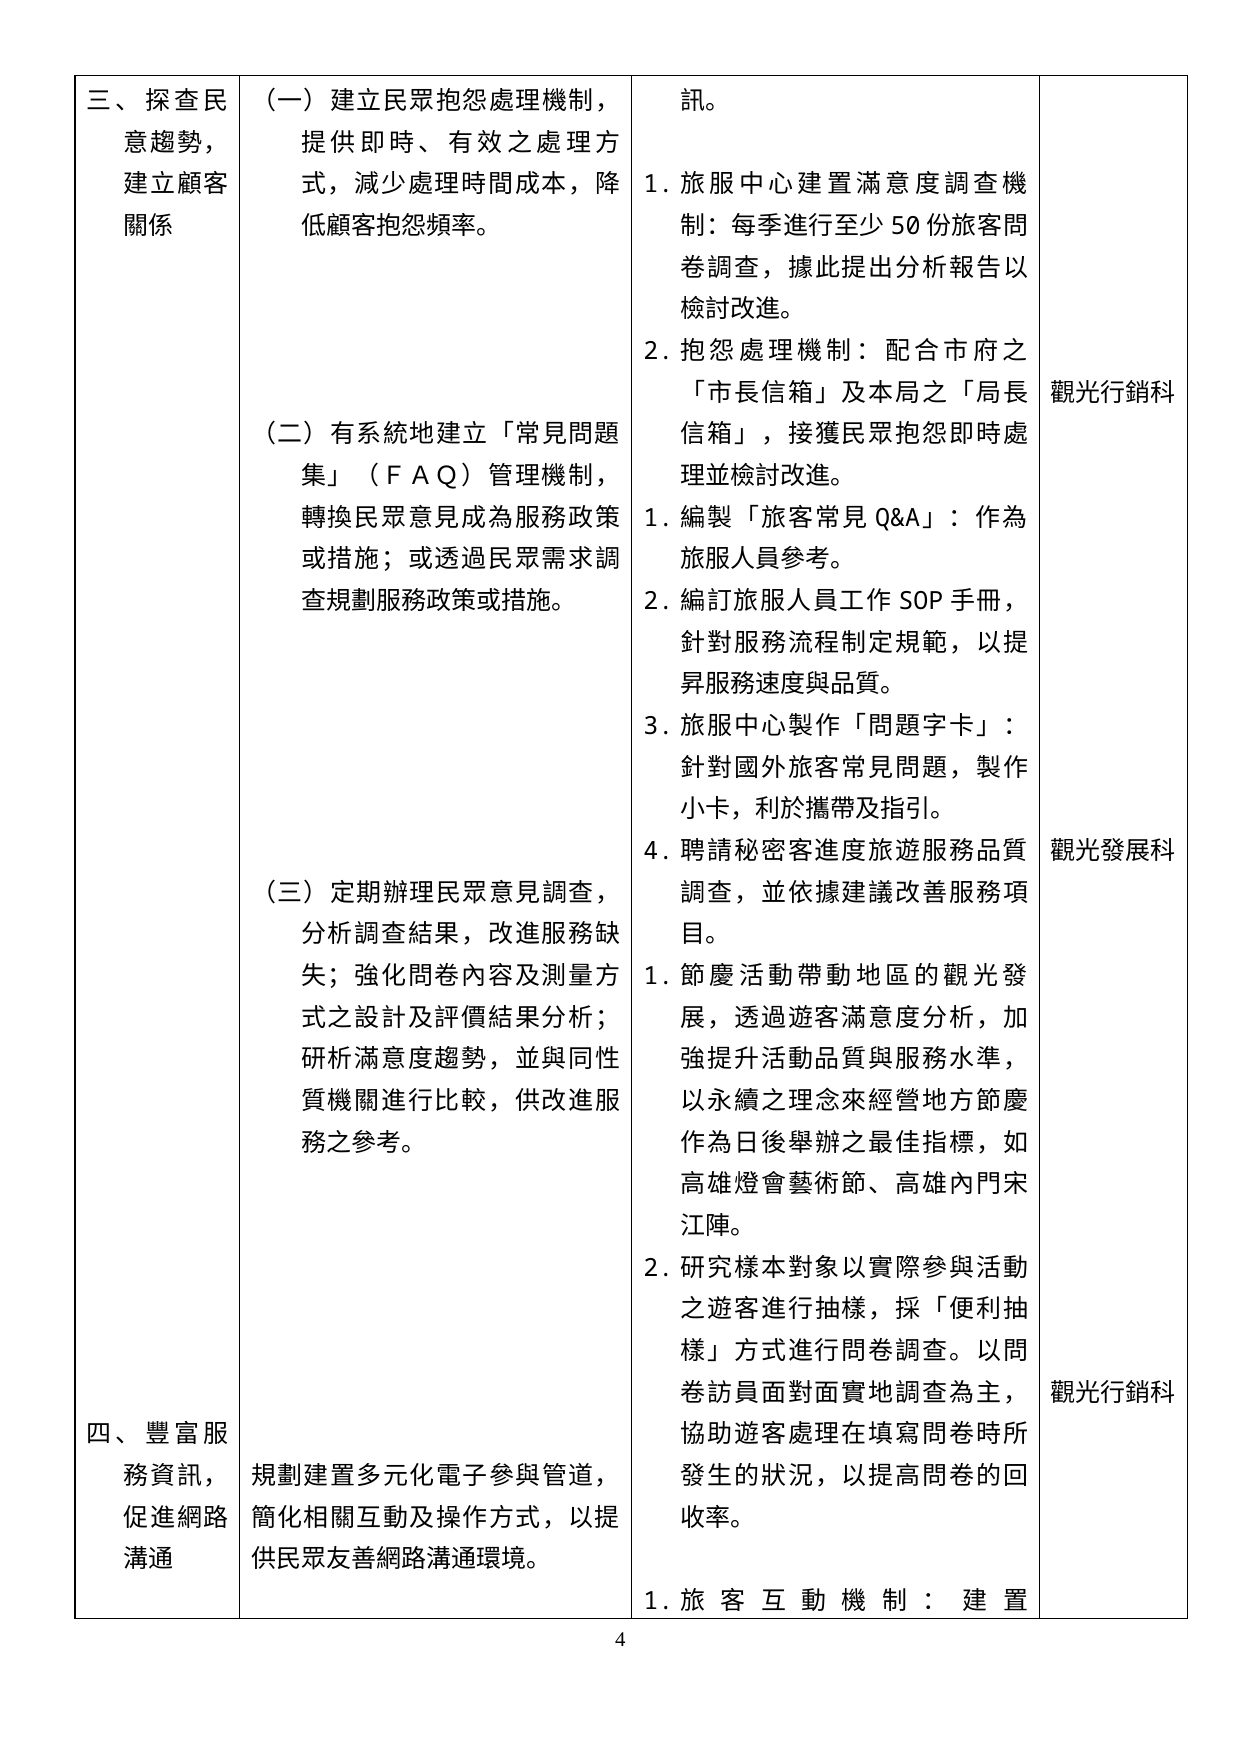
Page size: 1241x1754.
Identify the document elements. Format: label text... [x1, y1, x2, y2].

table_cell （一）建立民眾抱怨處理機制，提供即時、有效之處理方式，減少處理時間成本，降低顧客抱怨頻率。 （二）有系統地建立「常見問題集」（ＦＡＱ）管理機制，轉換民眾意見成為服務政策或措施；或透過民眾需求調查規劃服務政策或措施。 （三）定期辦理民眾意見調查，分析調查結果，改進服務缺失；強化問卷內容及測量方式之設計及評價結果分析；研析滿意度趨勢，並與同性質機關進行比較，供改進服務之參考。 規劃建置多元化電子參與管道，簡化相關互動及操作方式，以提供民眾友善網路溝通環境。 [240, 76, 631, 1618]
table_cell 觀光行銷科 觀光發展科 觀光行銷科 [1040, 76, 1187, 1618]
table_cell 建置全國統一識別標誌「i」之服務中心，方便外地民眾辨識，提供民眾便利之服務場所；每月維持設備正常運作，並提出設備維修報告。後與民間店家配合成立「類i-center」擴大服務範圍，成效良好。 旅服中心辦理服務人員教育訓練，加強服務人員對服務內容熟悉度與各項旅遊服務項目（如老花眼鏡、免費上網查詢、緊急文件傳真、郵寄明信片等），提供民眾專業旅遊諮詢服務。 每月填報自我評鑑表及督導考核表，持續檢討改進。 每年辦理旅遊服務督考作業，以提昇本市服務品質。 推動高雄四季逍遙遊活動及獎勵旅行社開發本市重建區套裝遊程計畫。設置洽詢專線提供民眾諮詢服務(活動訊息及報名辦法)，並協助各項申辦程序。 活動宣導：透過多元傳播媒體(包含文宣、電子、影音等)，傳遞政府服務資訊；另以網際網路結合行動載具、或運用在地廣播電台、電視台等、大眾傳播媒體強化行銷成效。 提供(i-Taiwan免費上網)服務：動物園區依「行政院及所屬機關(構)辦理無線上網服務永續發展作業原則」提供(i-Taiwan免費上網)服務。 設置電子購票系統：入口以一卡通購買門票，不需另外再排隊買票，可加快入園速度。 透過多元傳播媒體強化行銷：善用高雄市政府入口網站、高雄市政府觀光局及壽山動物園網站，並透過多元傳播媒體(包含文宣、電子、影音等)，傳遞服務資訊；或以網際網路結合行動載具、運用在地廣播電台、電視台跑馬燈等、大眾傳播媒體強化行銷成效。 經常與企業界、團體合作或聯合舉辦活動。 於服務中心設置「動物園信箱」提供民眾直接溝通管道。隨時將民眾意見，納入施政建議之參考。 動物園管理中心亦於網路建置「常見問題集」提供民眾參考。並持續將民眾意見及回應內容整理置於機關網站。 透過「壽山動物園APP」服務，讓遊客使用智慧型行動裝置，即時獲得相關園區資訊。 風景區及壽山動物園辦理志工基礎訓練及專業訓練，加強志工人員服務項目熟悉度，提供民眾專業諮詢服務。 旅服中心每時段至少派置2人，滿足不同時段之大量旅客諮詢，並提供走動式服務，主動提供旅客服務。 本局及旅遊服務中心採面對面服務，隨到隨辦式即時性服務，以求給民眾良好觀感。 旅服中心設置電話，提供旅客電話旅遊諮詢服務。 旅服中心提供傳真機，利於境外旅客傳真各類緊急辦理文件。 各旅服中心提供客用電腦，利於旅客上網查詢相關旅遊資訊。 旅服中心建置滿意度調查機制：每季進行至少50份旅客問卷調查，據此提出分析報告以檢討改進。 抱怨處理機制：配合市府之「市長信箱」及本局之「局長信箱」，接獲民眾抱怨即時處理並檢討改進。 編製「旅客常見Q&A」：作為旅服人員參考。 編訂旅服人員工作SOP手冊，針對服務流程制定規範，以提昇服務速度與品質。 旅服中心製作「問題字卡」：針對國外旅客常見問題，製作小卡，利於攜帶及指引。 聘請秘密客進度旅遊服務品質調查，並依據建議改善服務項目。 節慶活動帶動地區的觀光發展，透過遊客滿意度分析，加強提升活動品質與服務水準，以永續之理念來經營地方節慶作為日後舉辦之最佳指標，如高雄燈會藝術節、高雄內門宋江陣。 研究樣本對象以實際參與活動之遊客進行抽樣，採「便利抽樣」方式進行問卷調查。以問卷訪員面對面實地調查為主，協助遊客處理在填寫問卷時所發生的狀況，以提高問卷的回收率。 旅客互動機制：建置Facebook及微博等互動社群網站，隨時發佈旅遊訊息，並和網友良性互動。 不定期舉辦活動：創意發想，舉辦推廣旅遊服務中心諮詢服務、高雄旅遊網、微博、微信等網路互動活動。 與民眾申請相關業務(如本局轄管風景區場地借用及街頭藝人表演申請等)，於本局官網提供相關SOP行政作業流程及申請表，俾利民眾了解及下載使用。 執行旅館民宿定期或不定期檢查：為保障旅館住宿品質，加強本市旅館民宿稽查；為避免進度落後，將請本局同仁每月提出當月稽查行程，完成後將結果登錄交通部觀光局資訊系統，未合格項目則須追蹤管理或完成裁處事宜。 辦理「高雄市大專院校旅館或民宿創意房型比賽」：藉由激發大專院校參賽團隊創意思考與設計規劃，發展出具有在地特色與文創理念的旅館與民宿，強化本市旅館及民宿經營體質與競爭力。 高雄市金獅湖步道及綠美化工程：金獅湖環湖步道整建等。 小崗山天空步道園區整建工程：小崗山興建天空步道乙座及周邊環境整建等。 105年度金獅湖風景區整建工程：金獅湖蝴蝶園區區整建等。 105年度各風景點服務設施整建工程：本市各風景點服務設施辦理整建。 六龜區十八羅漢山服務區跨域整合規劃及細部設計：六龜區舊省道1號隧道至6號隧道間之腹地，規劃及設計遊憩相關設施。 旗津海岸觀光遊憩整建工程：旗津海岸公園設置汽車露營區等。 澄清湖風景區淡水館、海水館改建遊客中心（暨文史館）之整建工程：遊客中心（暨文史館）整建和周邊環境改善。 西子灣旅客服務中心新建工程：新建旅客服務中心乙棟。 高雄市蓮池潭北側人行步道及兒童公園再造工程：人行步道、夜間照明整建及植栽綠美化。 訂定轄管風景區公廁環境清潔維護契約以保持場域環境日常清潔維護。 本局同仁依巡查機制進行勘查，適時發現設施損壞並盡快完成修復，以確保場域最佳狀態。 [632, 76, 1039, 1618]
table_cell 三、探查民意趨勢，建立顧客關係 四、豐富服務資訊，促進網路溝通 [76, 76, 239, 1618]
